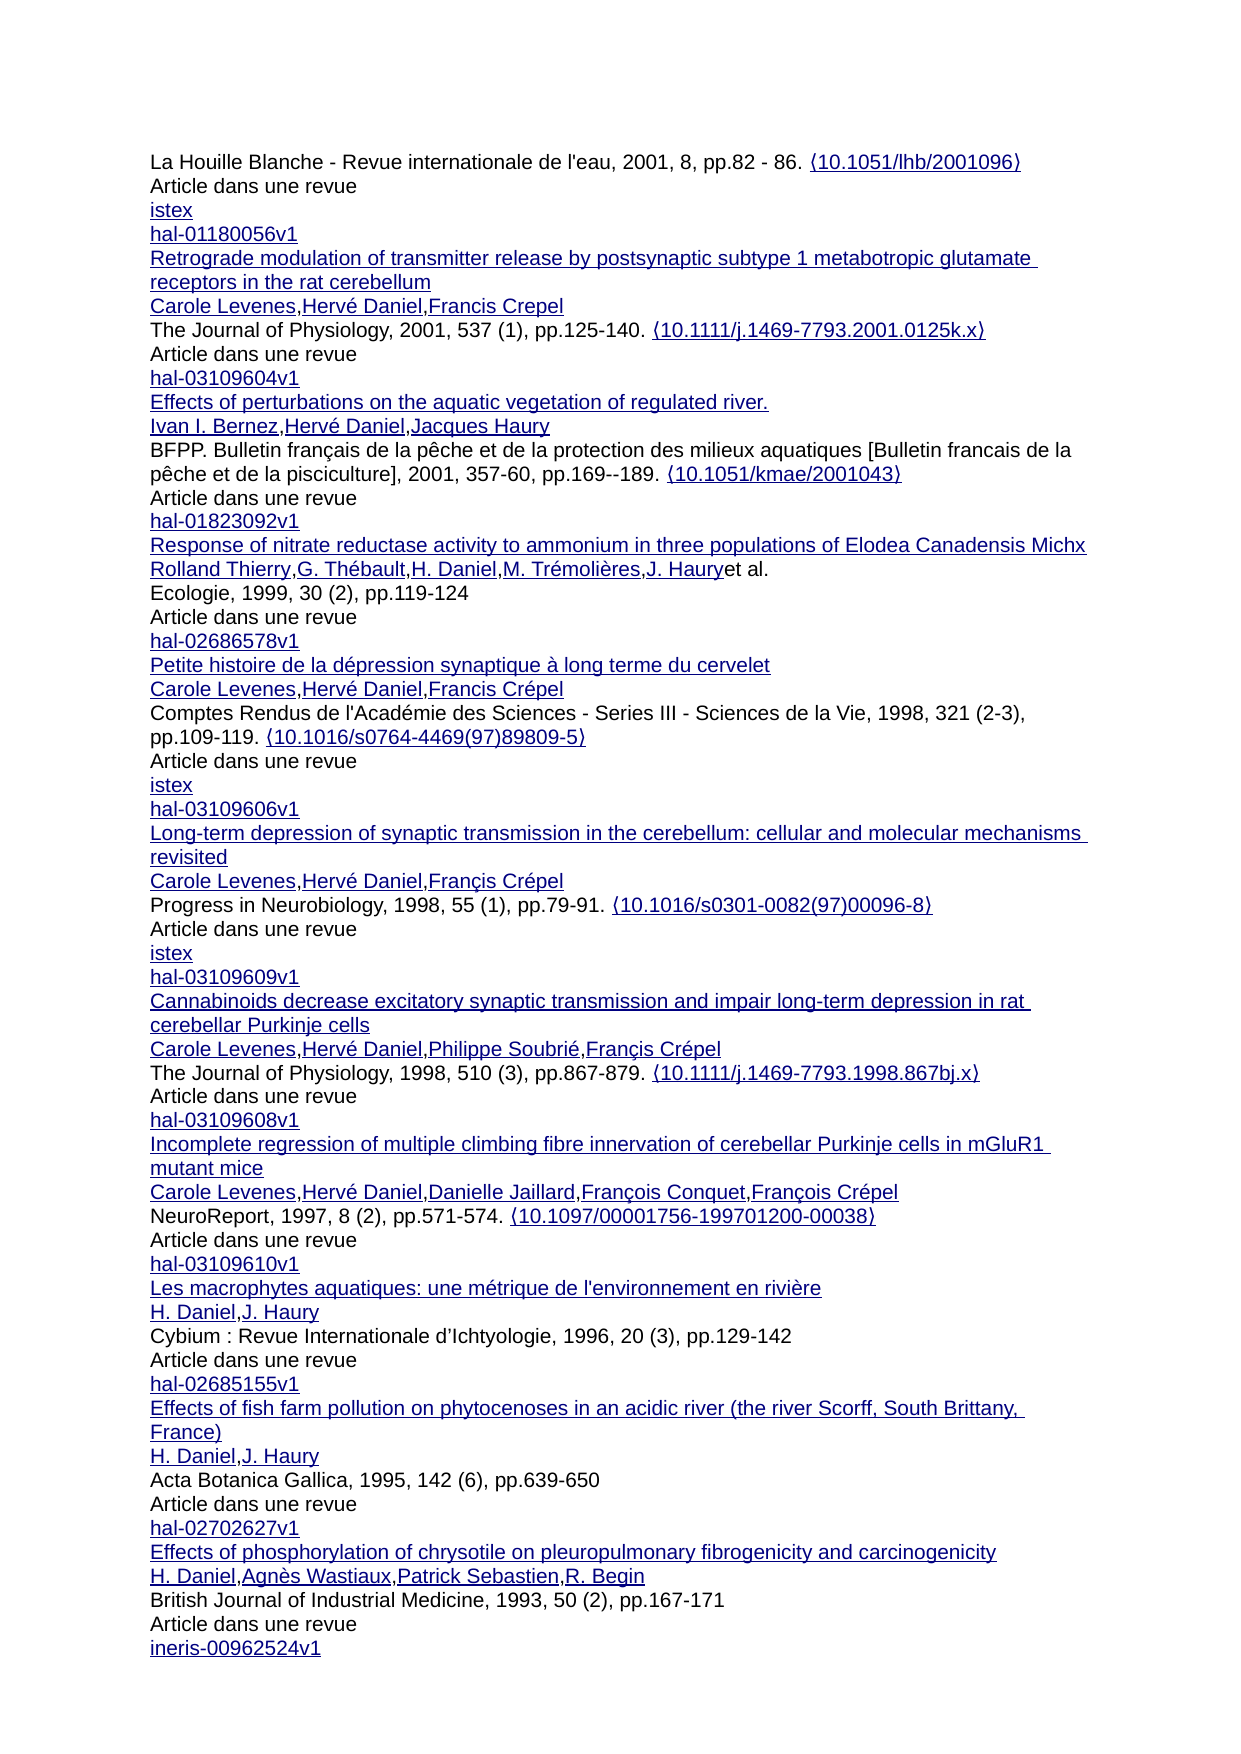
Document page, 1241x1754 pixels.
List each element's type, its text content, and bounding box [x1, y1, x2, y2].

table_cell Les macrophytes aquatiques: une métrique de l'environnement en rivière H. Daniel,J. Haury Cybium : Revue Internationale d’Ichtyologie, 1996, 20 (3), pp.129-142 Article dans une revue hal-02685155v1 [150, 1276, 1090, 1396]
table_cell Effects of phosphorylation of chrysotile on pleuropulmonary fibrogenicity and carcinogenicity H. Daniel,Agnès Wastiaux,Patrick Sebastien,R. Begin British Journal of Industrial Medicine, 1993, 50 (2), pp.167-171 Article dans une revue ineris-00962524v1 [150, 1540, 1090, 1659]
table_cell Effects of perturbations on the aquatic vegetation of regulated river. Ivan I. Bernez,Hervé Daniel,Jacques Haury BFPP. Bulletin français de la pêche et de la protection des milieux aquatiques [Bulletin francais de la pêche et de la pisciculture], 2001, 357-60, pp.169--189. ⟨10.1051/kmae/2001043⟩ Article dans une revue hal-01823092v1 [150, 390, 1090, 533]
table_cell Response of nitrate reductase activity to ammonium in three populations of Elodea Canadensis Michx Rolland Thierry,G. Thébault,H. Daniel,M. Trémolières,J. Hauryet al. Ecologie, 1999, 30 (2), pp.119-124 Article dans une revue hal-02686578v1 [150, 533, 1090, 653]
table_cell Effects of fish farm pollution on phytocenoses in an acidic river (the river Scorff, South Brittany, France) H. Daniel,J. Haury Acta Botanica Gallica, 1995, 142 (6), pp.639-650 Article dans une revue hal-02702627v1 [150, 1396, 1090, 1539]
table_cell Retrograde modulation of transmitter release by postsynaptic subtype 1 metabotropic glutamate receptors in the rat cerebellum Carole Levenes,Hervé Daniel,Francis Crepel The Journal of Physiology, 2001, 537 (1), pp.125-140. ⟨10.1111/j.1469-7793.2001.0125k.x⟩ Article dans une revue hal-03109604v1 [150, 246, 1090, 389]
table_cell La Houille Blanche - Revue internationale de l'eau, 2001, 8, pp.82 - 86. ⟨10.1051/lhb/2001096⟩ Article dans une revue istex hal-01180056v1 [150, 150, 1090, 246]
table_cell Cannabinoids decrease excitatory synaptic transmission and impair long-term depression in rat cerebellar Purkinje cells Carole Levenes,Hervé Daniel,Philippe Soubrié,Françis Crépel The Journal of Physiology, 1998, 510 (3), pp.867-879. ⟨10.1111/j.1469-7793.1998.867bj.x⟩ Article dans une revue hal-03109608v1 [150, 989, 1090, 1132]
table_cell Long-term depression of synaptic transmission in the cerebellum: cellular and molecular mechanisms revisited Carole Levenes,Hervé Daniel,Françis Crépel Progress in Neurobiology, 1998, 55 (1), pp.79-91. ⟨10.1016/s0301-0082(97)00096-8⟩ Article dans une revue istex hal-03109609v1 [150, 821, 1090, 988]
table_cell Incomplete regression of multiple climbing fibre innervation of cerebellar Purkinje cells in mGluR1 mutant mice Carole Levenes,Hervé Daniel,Danielle Jaillard,François Conquet,François Crépel NeuroReport, 1997, 8 (2), pp.571-574. ⟨10.1097/00001756-199701200-00038⟩ Article dans une revue hal-03109610v1 [150, 1132, 1090, 1276]
table_cell Petite histoire de la dépression synaptique à long terme du cervelet Carole Levenes,Hervé Daniel,Francis Crépel Comptes Rendus de l'Académie des Sciences - Series III - Sciences de la Vie, 1998, 321 (2-3), pp.109-119. ⟨10.1016/s0764-4469(97)89809-5⟩ Article dans une revue istex hal-03109606v1 [150, 653, 1090, 821]
